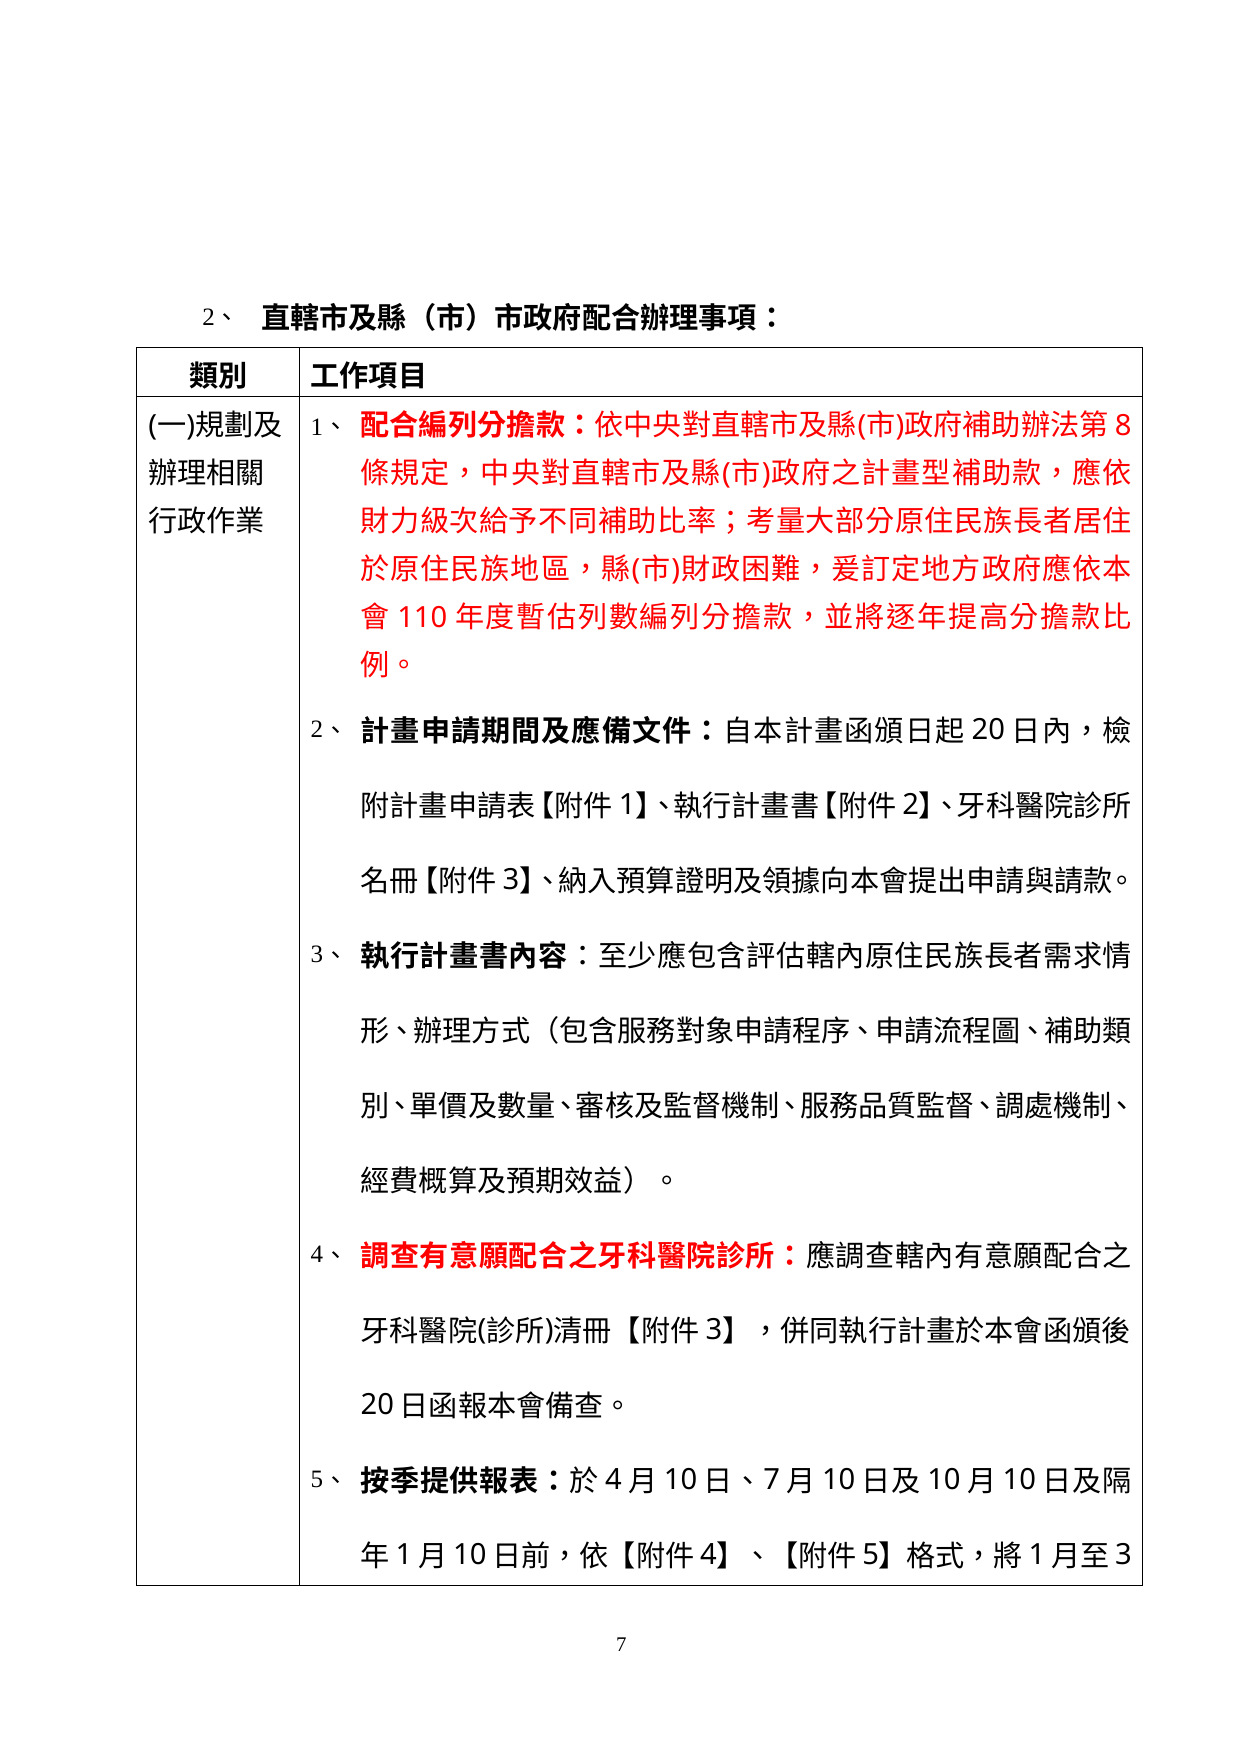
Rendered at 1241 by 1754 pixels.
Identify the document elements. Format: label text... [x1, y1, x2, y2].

list 直轄市及縣（市）市政府配合辦理事項： [202, 272, 1093, 347]
table_cell (一)規劃及辦理相關行政作業 [137, 397, 299, 1585]
table_header 工作項目 [300, 348, 1142, 396]
table_cell 配合編列分擔款：依中央對直轄市及縣(市)政府補助辦法第8條規定，中央對直轄市及縣(市)政府之計畫型補助款，應依財力級次給予不同補助比率；考量大部分原住民族長者居住於原住民族地區，縣(市)財政困難，爰訂定地方政府應依本會110年度暫估列數編列分擔款，並將逐年提高分擔款比例。 計畫申請期間及應備文件：自本計畫函頒日起20日內，檢附計畫申請表【附件1】、執行計畫書【附件2】、牙科醫院診所名冊【附件3】、納入預算證明及領據向本會提出申請與請款。 執行計畫書內容：至少應包含評估轄內原住民族長者需求情形、辦理方式（包含服務對象申請程序、申請流程圖、補助類別、單價及數量、審核及監督機制、服務品質監督、調處機制、經費概算及預期效益）。 調查有意願配合之牙科醫院診所：應調查轄內有意願配合之牙科醫院(診所)清冊【附件3】，併同執行計畫於本會函頒後20日函報本會備查。 按季提供報表：於4月10日、7月10日及10月10日及隔年1月10日前，依【附件4】、【附件5】格式，將1月至3 [300, 397, 1142, 1585]
table_header 類別 [137, 348, 299, 396]
